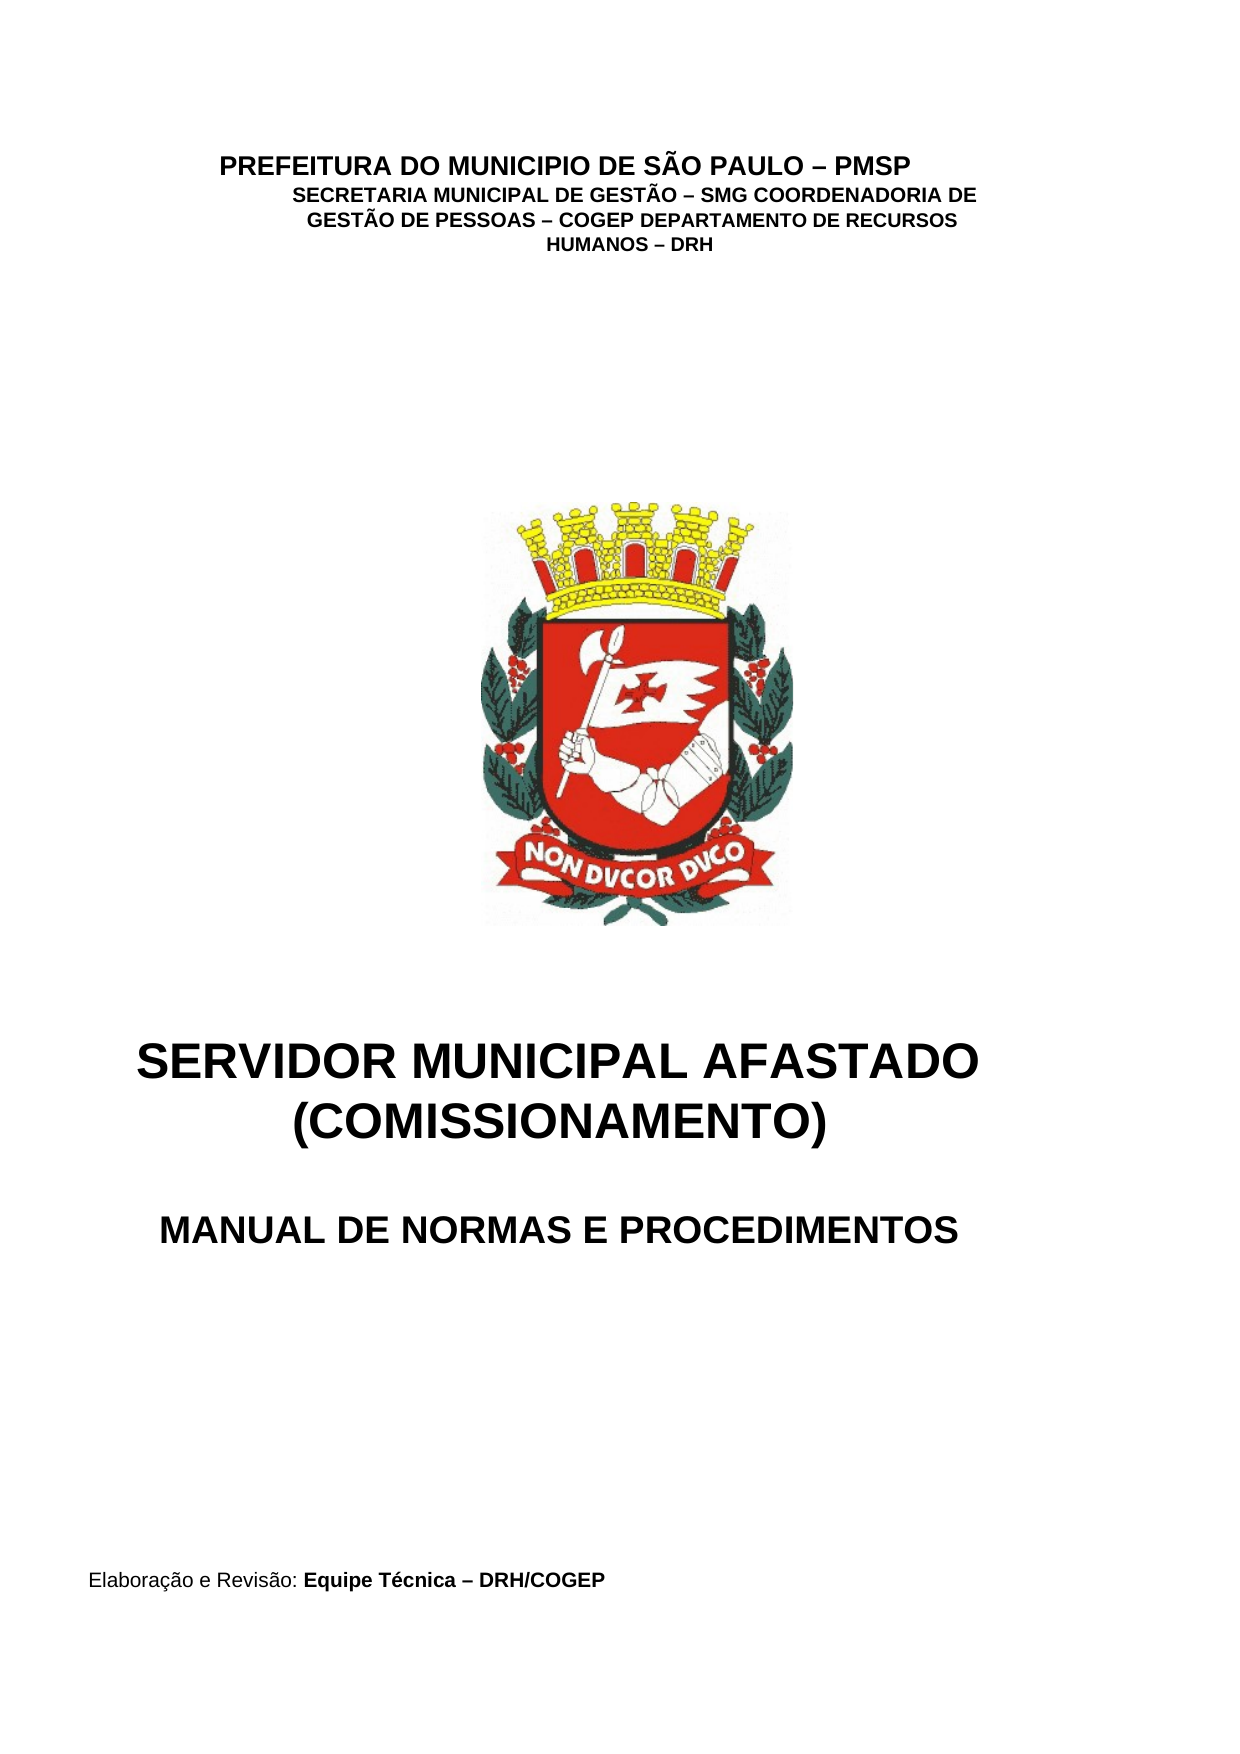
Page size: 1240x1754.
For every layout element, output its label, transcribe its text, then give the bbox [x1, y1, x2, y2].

text SERVIDOR MUNICIPAL AFASTADO [55, 1031, 1075, 1089]
subtitle PREFEITURA DO MUNICIPIO DE SÃO PAULO – PMSP [219, 150, 1111, 181]
text HUMANOS – DRH [154, 233, 1111, 256]
text SECRETARIA MUNICIPAL DE GESTÃO – SMG COORDENADORIA DE [292, 183, 1111, 207]
text GESTÃO DE PESSOAS – COGEP DEPARTAMENTO DE RECURSOS [307, 208, 1111, 232]
text (COMISSIONAMENTO) [55, 1092, 1078, 1149]
text MANUAL DE NORMAS E PROCEDIMENTOS [54, 1207, 1075, 1252]
text Elaboração e Revisão: Equipe Técnica – DRH/COGEP [88, 1567, 1111, 1591]
